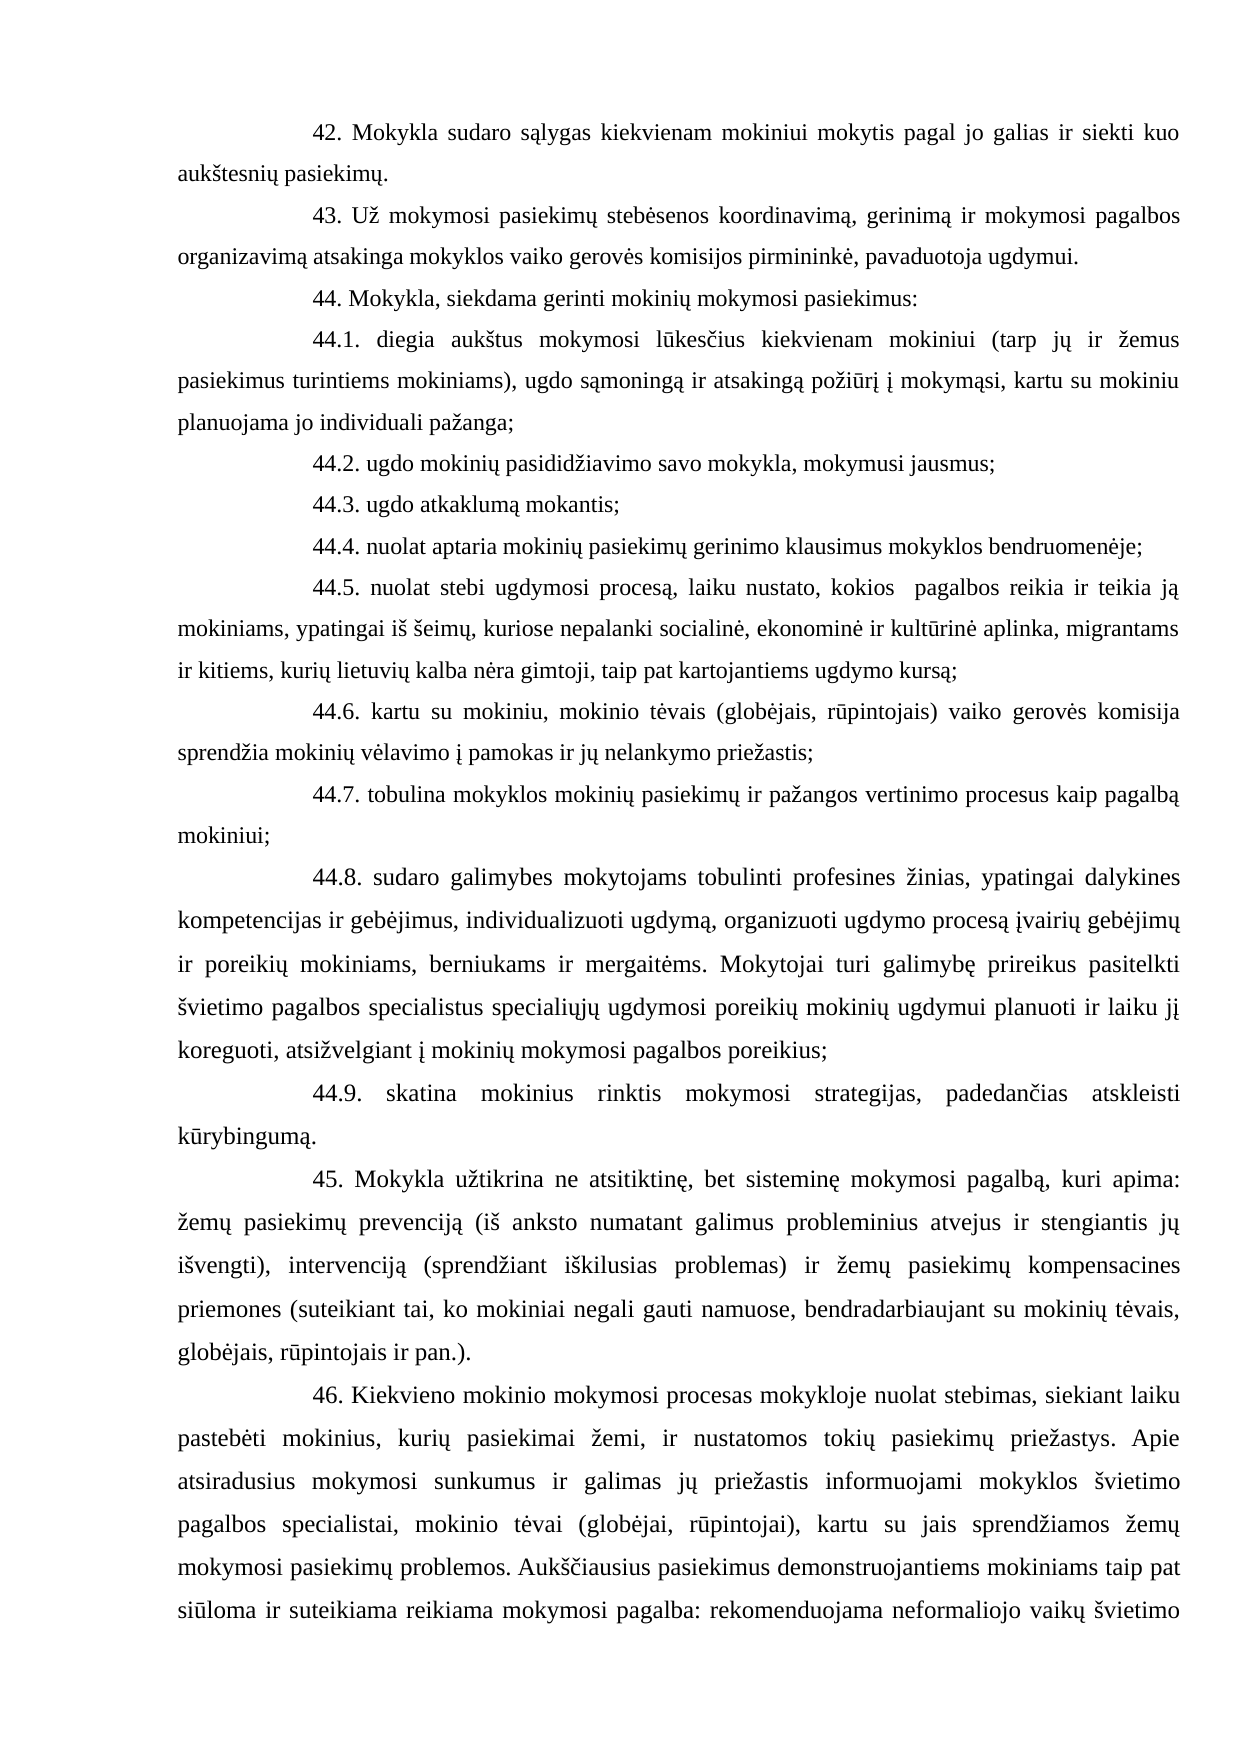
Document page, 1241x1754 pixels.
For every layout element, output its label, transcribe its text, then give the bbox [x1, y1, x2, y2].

text 44. Mokykla, siekdama gerinti mokinių mokymosi pasiekimus: [177, 283, 1181, 311]
text 44.5. nuolat stebi ugdymosi procesą, laiku nustato, kokios pagalbos reikia ir teikia ją mokiniams, ypatingai iš šeimų, kuriose nepalanki socialinė, ekonominė ir kultūrinė aplinka, migrantams ir kitiems, kurių lietuvių kalba nėra gimtoji, taip pat kartojantiems ugdymo kursą; [177, 573, 1181, 683]
text 45. Mokykla užtikrina ne atsitiktinę, bet sisteminę mokymosi pagalbą, kuri apima: žemų pasiekimų prevenciją (iš anksto numatant galimus probleminius atvejus ir stengiantis jų išvengti), intervenciją (sprendžiant iškilusias problemas) ir žemų pasiekimų kompensacines priemones (suteikiant tai, ko mokiniai negali gauti namuose, bendradarbiaujant su mokinių tėvais, globėjais, rūpintojais ir pan.). [177, 1164, 1181, 1366]
text 44.2. ugdo mokinių pasididžiavimo savo mokykla, mokymusi jausmus; [177, 449, 1181, 477]
text 43. Už mokymosi pasiekimų stebėsenos koordinavimą, gerinimą ir mokymosi pagalbos organizavimą atsakinga mokyklos vaiko gerovės komisijos pirmininkė, pavaduotoja ugdymui. [177, 201, 1181, 270]
text 44.9. skatina mokinius rinktis mokymosi strategijas, padedančias atskleisti kūrybingumą. [177, 1078, 1181, 1150]
text 46. Kiekvieno mokinio mokymosi procesas mokykloje nuolat stebimas, siekiant laiku pastebėti mokinius, kurių pasiekimai žemi, ir nustatomos tokių pasiekimų priežastys. Apie atsiradusius mokymosi sunkumus ir galimas jų priežastis informuojami mokyklos švietimo pagalbos specialistai, mokinio tėvai (globėjai, rūpintojai), kartu su jais sprendžiamos žemų mokymosi pasiekimų problemos. Aukščiausius pasiekimus demonstruojantiems mokiniams taip pat siūloma ir suteikiama reikiama mokymosi pagalba: rekomenduojama neformaliojo vaikų švietimo [177, 1380, 1181, 1624]
text 44.4. nuolat aptaria mokinių pasiekimų gerinimo klausimus mokyklos bendruomenėje; [177, 532, 1181, 559]
text 44.8. sudaro galimybes mokytojams tobulinti profesines žinias, ypatingai dalykines kompetencijas ir gebėjimus, individualizuoti ugdymą, organizuoti ugdymo procesą įvairių gebėjimų ir poreikių mokiniams, berniukams ir mergaitėms. Mokytojai turi galimybę prireikus pasitelkti švietimo pagalbos specialistus specialiųjų ugdymosi poreikių mokinių ugdymui planuoti ir laiku jį koreguoti, atsižvelgiant į mokinių mokymosi pagalbos poreikius; [177, 862, 1181, 1064]
text 44.7. tobulina mokyklos mokinių pasiekimų ir pažangos vertinimo procesus kaip pagalbą mokiniui; [177, 780, 1181, 849]
text 44.3. ugdo atkaklumą mokantis; [177, 490, 1181, 518]
text 44.6. kartu su mokiniu, mokinio tėvais (globėjais, rūpintojais) vaiko gerovės komisija sprendžia mokinių vėlavimo į pamokas ir jų nelankymo priežastis; [177, 697, 1181, 766]
text 44.1. diegia aukštus mokymosi lūkesčius kiekvienam mokiniui (tarp jų ir žemus pasiekimus turintiems mokiniams), ugdo sąmoningą ir atsakingą požiūrį į mokymąsi, kartu su mokiniu planuojama jo individuali pažanga; [177, 325, 1181, 435]
text 42. Mokykla sudaro sąlygas kiekvienam mokiniui mokytis pagal jo galias ir siekti kuo aukštesnių pasiekimų. [177, 118, 1181, 187]
